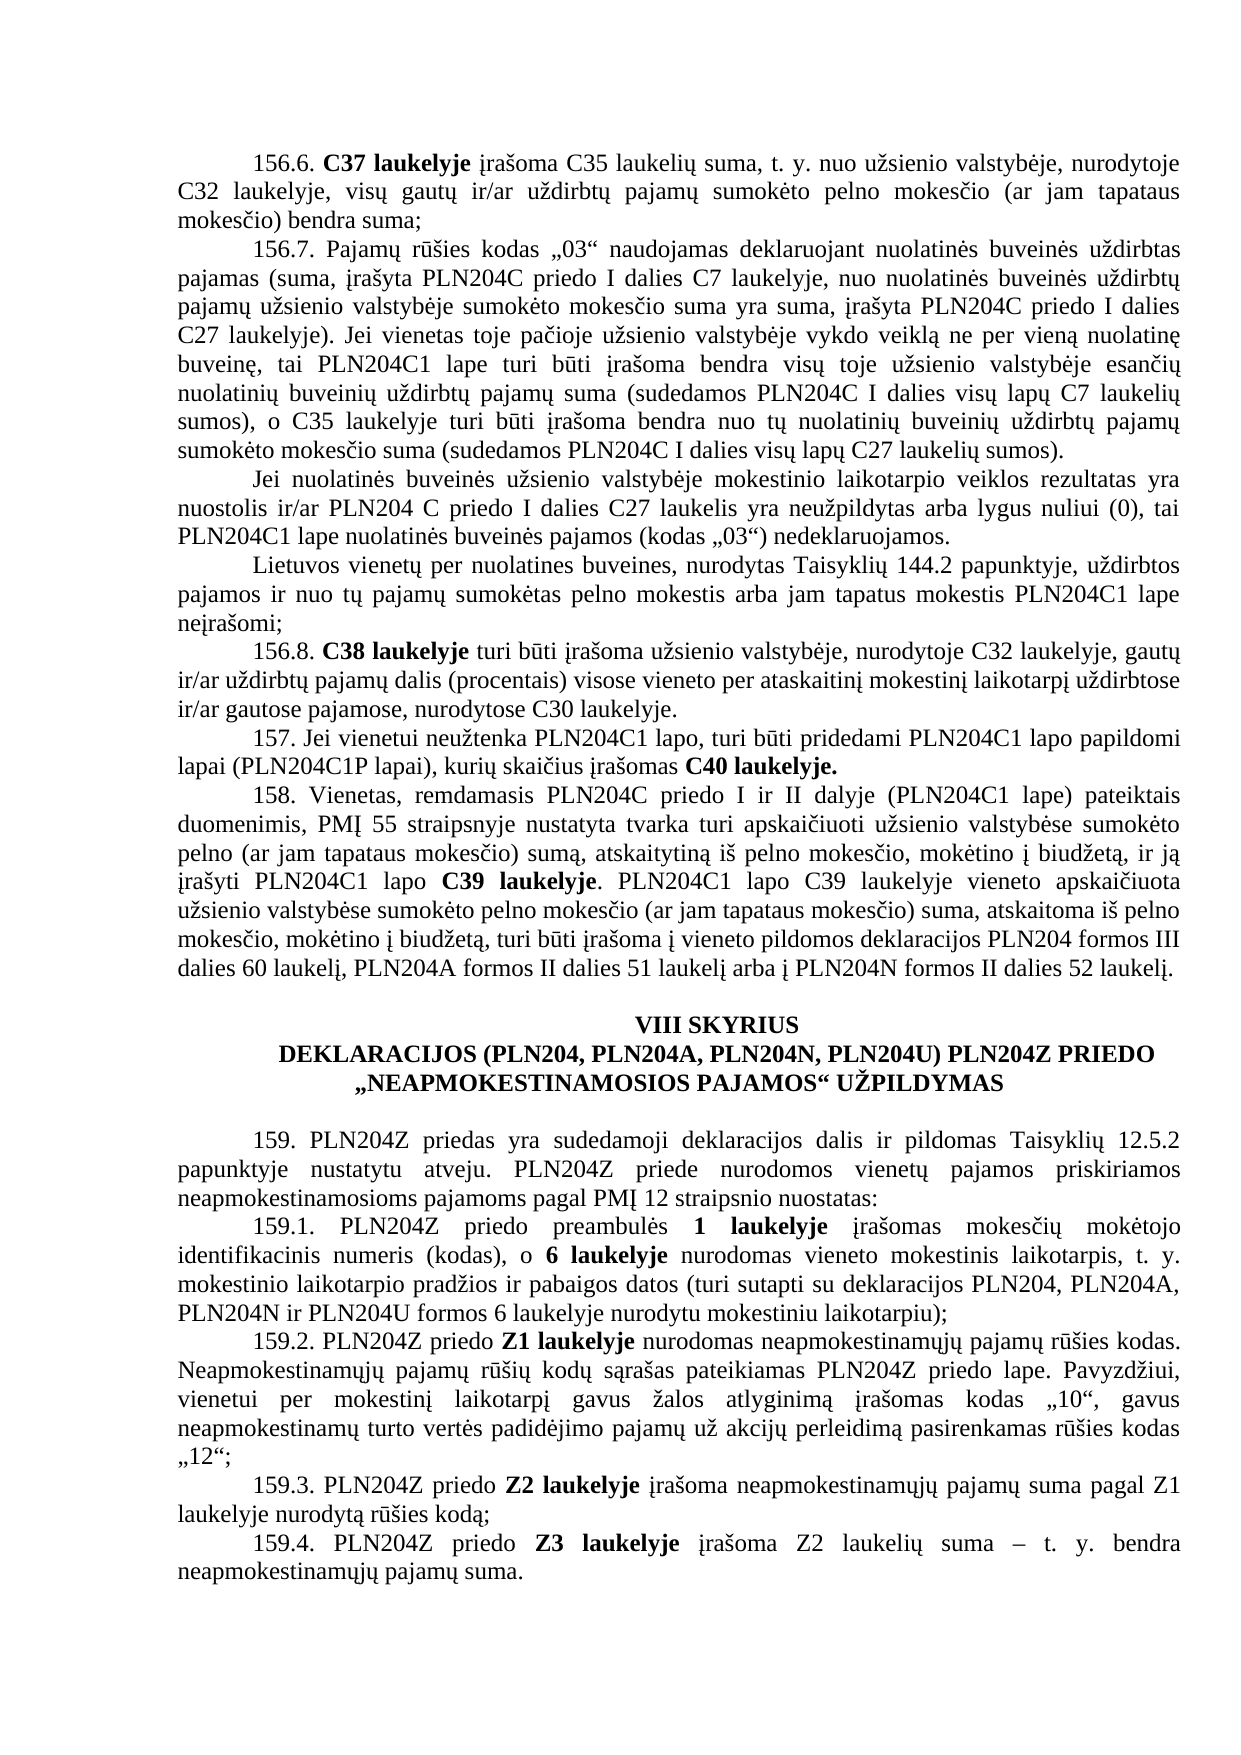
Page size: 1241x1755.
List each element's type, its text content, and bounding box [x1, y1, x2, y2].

text 157. Jei vienetui neužtenka PLN204C1 lapo, turi būti pridedami PLN204C1 lapo papildomi lapai (PLN204C1P lapai), kurių skaičius įrašomas C40 laukelyje. [177, 723, 1181, 780]
text 159.1. PLN204Z priedo preambulės 1 laukelyje įrašomas mokesčių mokėtojo identifikacinis numeris (kodas), o 6 laukelyje nurodomas vieneto mokestinis laikotarpis, t. y. mokestinio laikotarpio pradžios ir pabaigos datos (turi sutapti su deklaracijos PLN204, PLN204A, PLN204N ir PLN204U formos 6 laukelyje nurodytu mokestiniu laikotarpiu); [177, 1211, 1181, 1326]
text 156.6. C37 laukelyje įrašoma C35 laukelių suma, t. y. nuo užsienio valstybėje, nurodytoje C32 laukelyje, visų gautų ir/ar uždirbtų pajamų sumokėto pelno mokesčio (ar jam tapataus mokesčio) bendra suma; [177, 148, 1181, 234]
text 159.2. PLN204Z priedo Z1 laukelyje nurodomas neapmokestinamųjų pajamų rūšies kodas. Neapmokestinamųjų pajamų rūšių kodų sąrašas pateikiamas PLN204Z priedo lape. Pavyzdžiui, vienetui per mokestinį laikotarpį gavus žalos atlyginimą įrašomas kodas „10“, gavus neapmokestinamų turto vertės padidėjimo pajamų už akcijų perleidimą pasirenkamas rūšies kodas „12“; [177, 1326, 1181, 1470]
text 156.7. Pajamų rūšies kodas „03“ naudojamas deklaruojant nuolatinės buveinės uždirbtas pajamas (suma, įrašyta PLN204C priedo I dalies C7 laukelyje, nuo nuolatinės buveinės uždirbtų pajamų užsienio valstybėje sumokėto mokesčio suma yra suma, įrašyta PLN204C priedo I dalies C27 laukelyje). Jei vienetas toje pačioje užsienio valstybėje vykdo veiklą ne per vieną nuolatinę buveinę, tai PLN204C1 lape turi būti įrašoma bendra visų toje užsienio valstybėje esančių nuolatinių buveinių uždirbtų pajamų suma (sudedamos PLN204C I dalies visų lapų C7 laukelių sumos), o C35 laukelyje turi būti įrašoma bendra nuo tų nuolatinių buveinių uždirbtų pajamų sumokėto mokesčio suma (sudedamos PLN204C I dalies visų lapų C27 laukelių sumos). [177, 234, 1181, 464]
text Lietuvos vienetų per nuolatines buveines, nurodytas Taisyklių 144.2 papunktyje, uždirbtos pajamos ir nuo tų pajamų sumokėtas pelno mokestis arba jam tapatus mokestis PLN204C1 lape neįrašomi; [177, 550, 1181, 636]
text DEKLARACIJOS (PLN204, PLN204A, PLN204N, PLN204U) PLN204Z PRIEDO „NEAPMOKESTINAMOSIOS PAJAMOS“ UŽPILDYMAS [177, 1039, 1181, 1096]
text 159. PLN204Z priedas yra sudedamoji deklaracijos dalis ir pildomas Taisyklių 12.5.2 papunktyje nustatytu atveju. PLN204Z priede nurodomos vienetų pajamos priskiriamos neapmokestinamosioms pajamoms pagal PMĮ 12 straipsnio nuostatas: [177, 1125, 1181, 1211]
text 156.8. C38 laukelyje turi būti įrašoma užsienio valstybėje, nurodytoje C32 laukelyje, gautų ir/ar uždirbtų pajamų dalis (procentais) visose vieneto per ataskaitinį mokestinį laikotarpį uždirbtose ir/ar gautose pajamose, nurodytose C30 laukelyje. [177, 636, 1181, 723]
text 158. Vienetas, remdamasis PLN204C priedo I ir II dalyje (PLN204C1 lape) pateiktais duomenimis, PMĮ 55 straipsnyje nustatyta tvarka turi apskaičiuoti užsienio valstybėse sumokėto pelno (ar jam tapataus mokesčio) sumą, atskaitytiną iš pelno mokesčio, mokėtino į biudžetą, ir ją įrašyti PLN204C1 lapo C39 laukelyje. PLN204C1 lapo C39 laukelyje vieneto apskaičiuota užsienio valstybėse sumokėto pelno mokesčio (ar jam tapataus mokesčio) suma, atskaitoma iš pelno mokesčio, mokėtino į biudžetą, turi būti įrašoma į vieneto pildomos deklaracijos PLN204 formos III dalies 60 laukelį, PLN204A formos II dalies 51 laukelį arba į PLN204N formos II dalies 52 laukelį. [177, 780, 1181, 981]
text 159.4. PLN204Z priedo Z3 laukelyje įrašoma Z2 laukelių suma – t. y. bendra neapmokestinamųjų pajamų suma. [177, 1528, 1181, 1585]
text VIII SKYRIUS [177, 1010, 1181, 1039]
text 159.3. PLN204Z priedo Z2 laukelyje įrašoma neapmokestinamųjų pajamų suma pagal Z1 laukelyje nurodytą rūšies kodą; [177, 1470, 1181, 1528]
text Jei nuolatinės buveinės užsienio valstybėje mokestinio laikotarpio veiklos rezultatas yra nuostolis ir/ar PLN204 C priedo I dalies C27 laukelis yra neužpildytas arba lygus nuliui (0), tai PLN204C1 lape nuolatinės buveinės pajamos (kodas „03“) nedeklaruojamos. [177, 464, 1181, 550]
